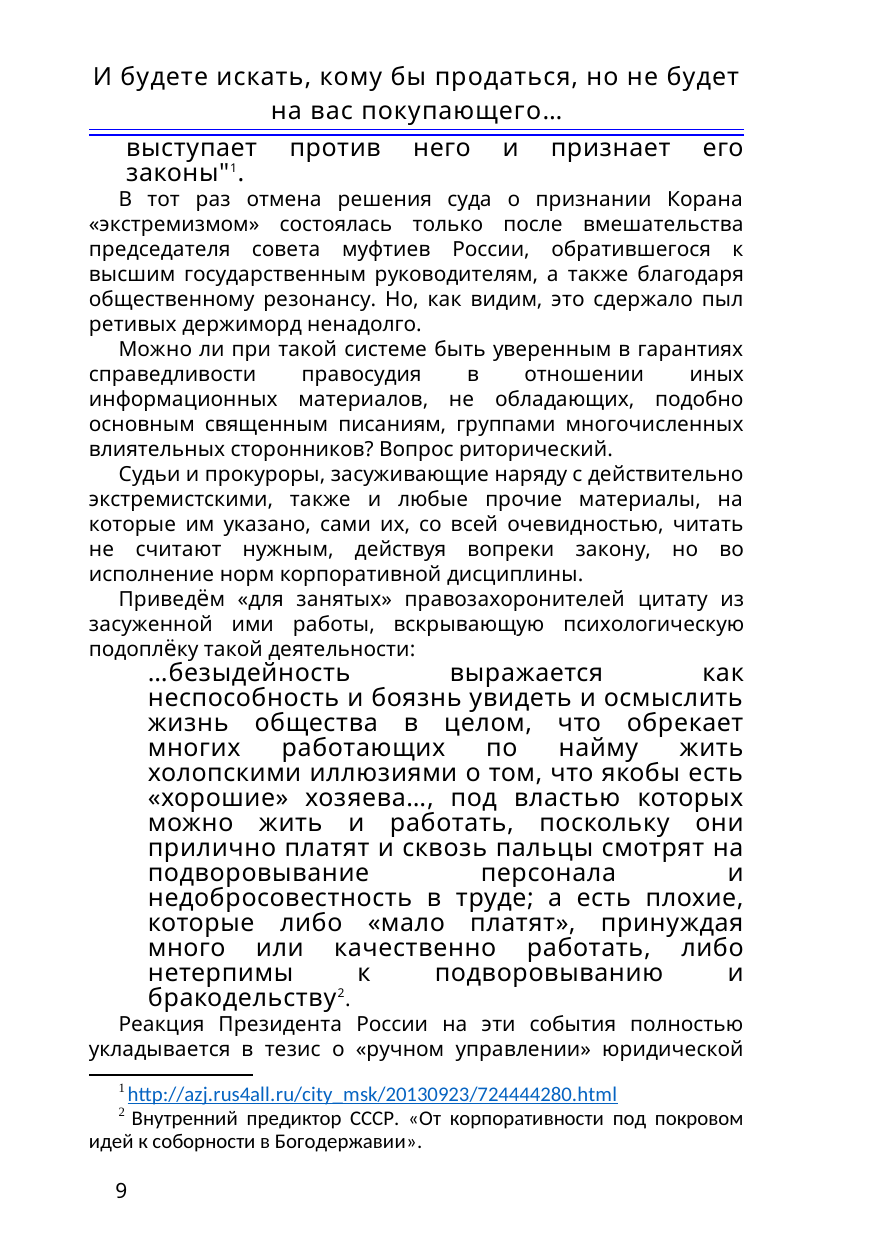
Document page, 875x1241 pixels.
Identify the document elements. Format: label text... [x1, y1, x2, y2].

text Судьи и прокуроры, засуживающие наряду с действительно экстремистскими, также и любые прочие материалы, на которые им указано, сами их, со всей очевидностью, читать не считают нужным, действуя вопреки закону, но во исполнение норм корпоративной дисциплины. [89, 461, 744, 586]
text …безыдейность выражается как неспособность и боязнь увидеть и осмыслить жизнь общества в целом, что обрекает многих работающих по найму жить холопскими иллюзиями о том, что якобы есть «хорошие» хозяева…, под властью которых можно жить и работать, поскольку они прилично платят и сквозь пальцы смотрят на подворовывание персонала и недобросовестность в труде; а есть плохие, которые либо «мало платят», принуждая много или качественно работать, либо нетерпимы к подворовыванию и бракодельству. [148, 661, 744, 1011]
text Можно ли при такой системе быть уверенным в гарантиях справедливости правосудия в отношении иных информационных материалов, не обладающих, подобно основным священным писаниям, группами многочисленных влиятельных сторонников? Вопрос риторический. [89, 336, 744, 461]
text В тот раз отмена решения суда о признании Корана «экстремизмом» состоялась только после вмешательства председателя совета муфтиев России, обратившегося к высшим государственным руководителям, а также благодаря общественному резонансу. Но, как видим, это сдержало пыл ретивых держиморд ненадолго. [89, 186, 744, 336]
text выступает против него и признает его законы". [126, 136, 744, 186]
text Внутренний предиктор СССР. «От корпоративности под покровом идей к соборности в Богодержавии». [89, 1107, 744, 1153]
text http://azj.rus4all.ru/city_msk/20130923/724444280.html [89, 1081, 744, 1107]
text Приведём «для занятых» правозахоронителей цитату из засуженной ими работы, вскрывающую психологическую подоплёку такой деятельности: [89, 586, 744, 661]
text Реакция Президента России на эти события полностью укладывается в тезис о «ручном управлении» юридической [89, 1011, 744, 1061]
